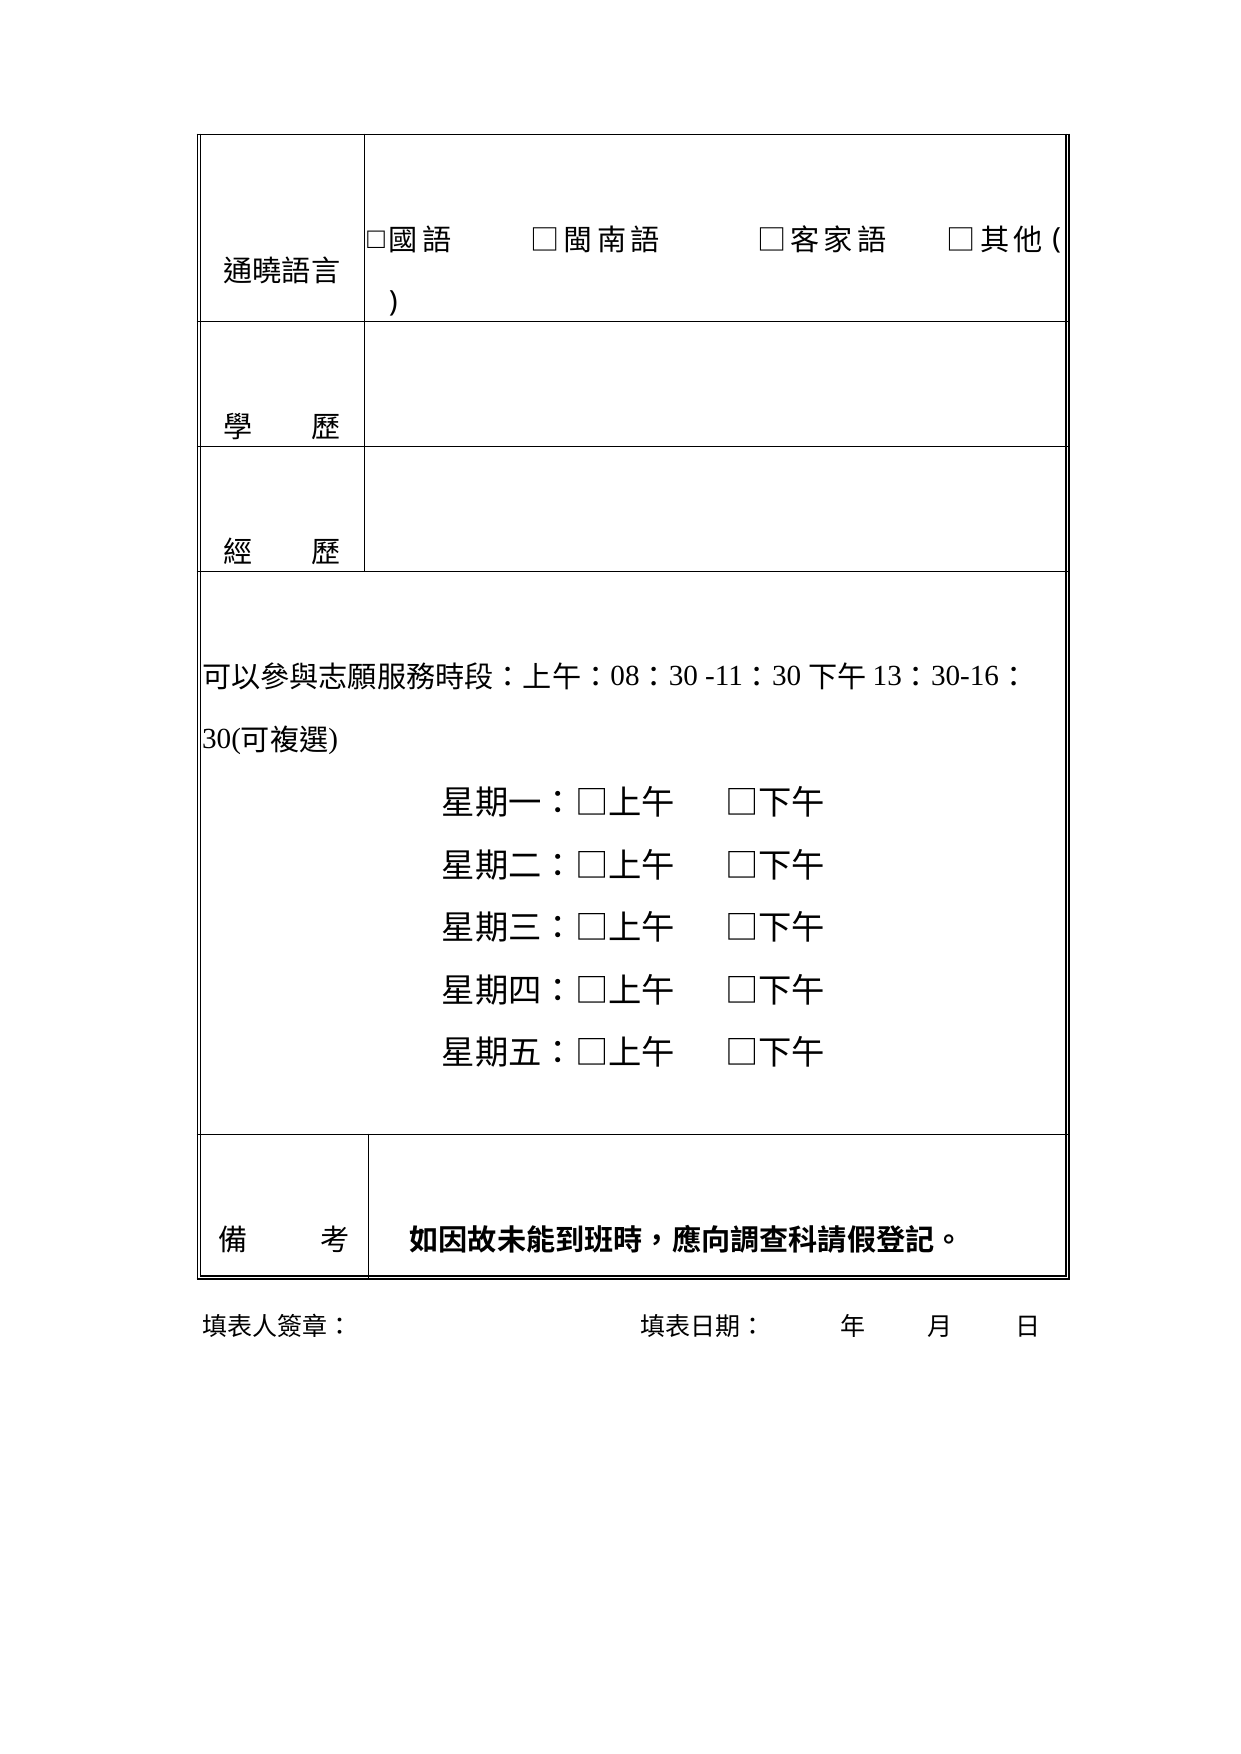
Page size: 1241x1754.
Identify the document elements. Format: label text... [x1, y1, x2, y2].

table_cell 通曉語言 [201, 135, 364, 321]
table_cell [365, 447, 1065, 571]
table_cell 學 歷 [201, 322, 364, 446]
table_cell 備 考 [201, 1135, 368, 1275]
table_cell 如因故未能到班時，應向調查科請假登記。 [369, 1135, 1065, 1275]
table_cell 經 歷 [201, 447, 364, 571]
table_cell [365, 322, 1065, 446]
text 填表人簽章： 填表日期： 年 月 日 [177, 1314, 1063, 1341]
table_cell □國語 □閩南語 □客家語 □其他( ) [365, 135, 1065, 321]
table_cell 可以參與志願服務時段：上午：08：30 -11：30 下午13：30-16：30(可複選) 星期一：□上午 □下午 星期二：□上午 □下午 星期三：□上午 □下午 星期四：□上午 □下午 星期五：□上午 □下午 [201, 572, 1065, 1133]
